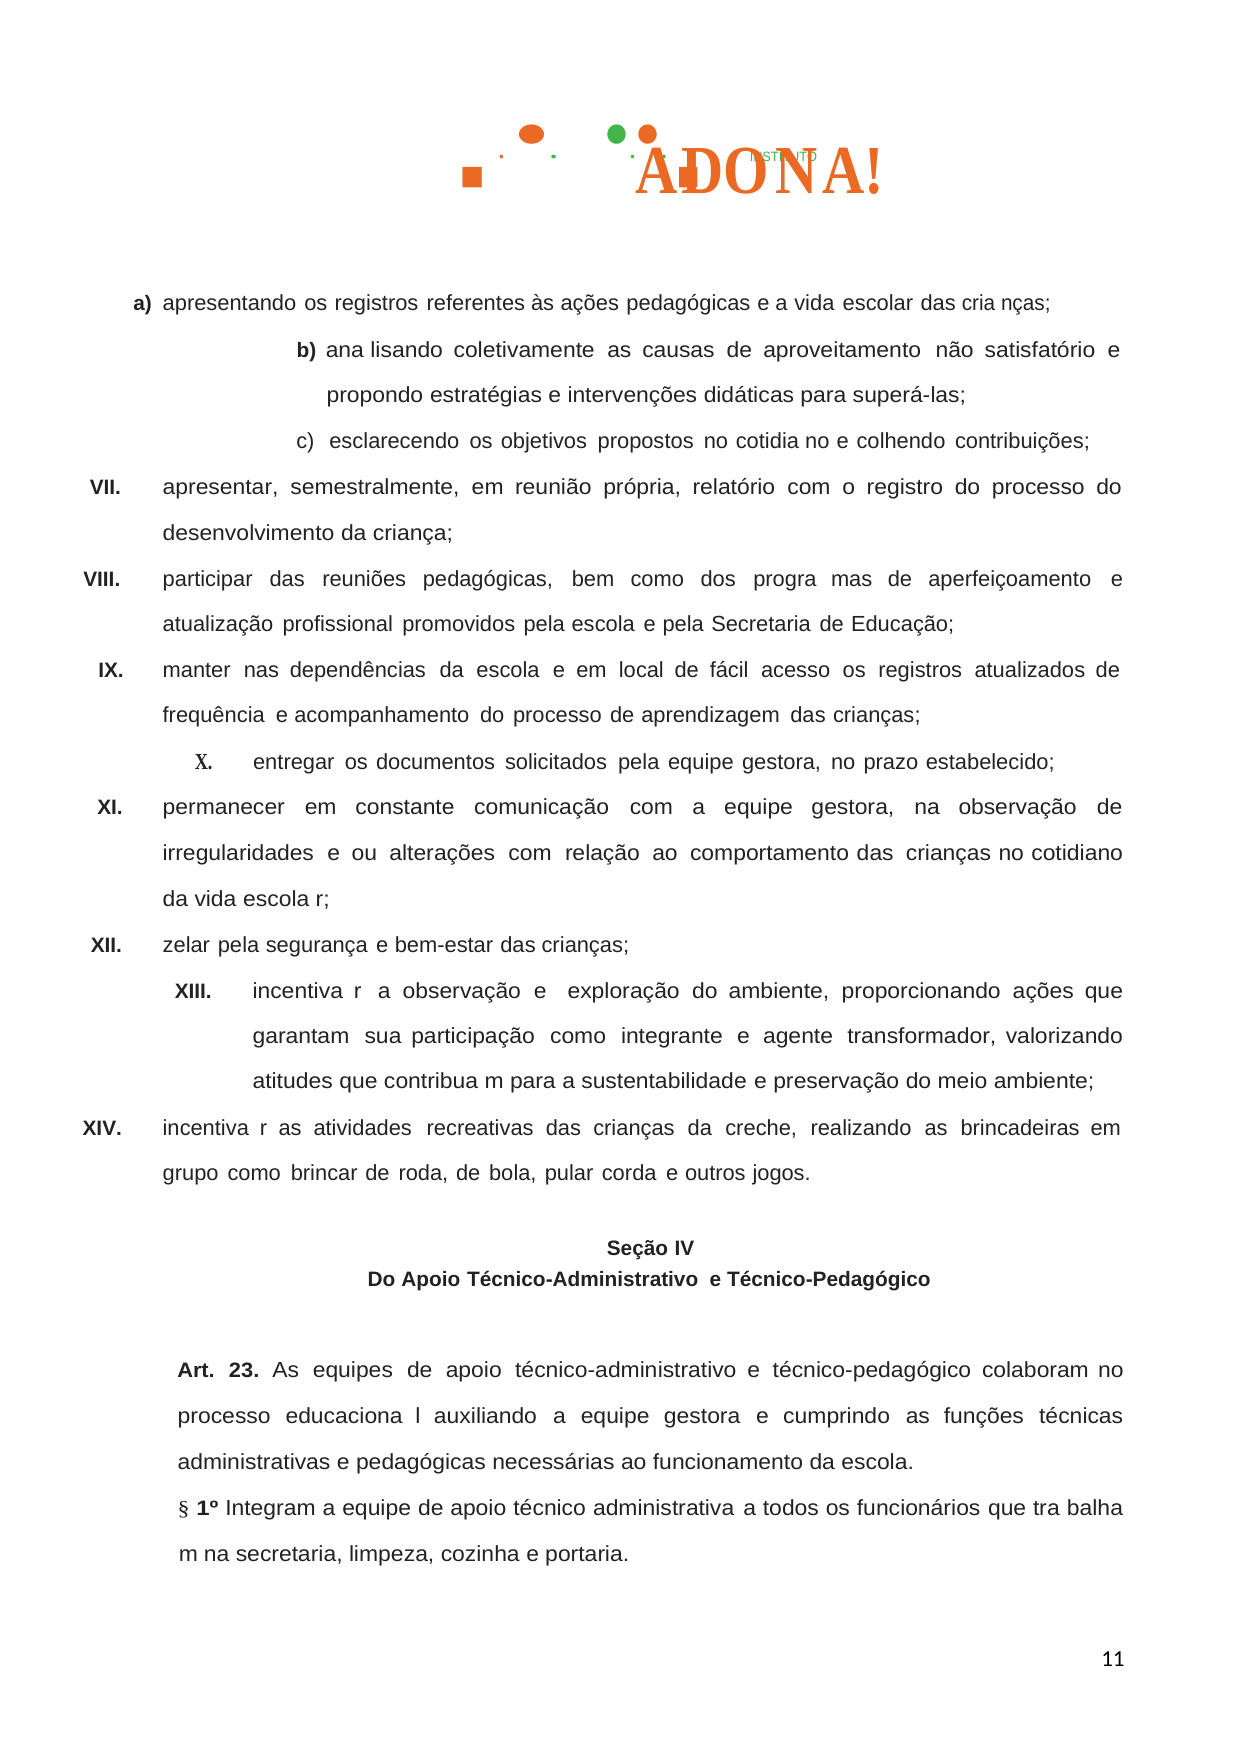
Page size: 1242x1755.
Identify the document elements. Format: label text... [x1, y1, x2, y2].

list zelar pela segurança e bem-estar das crianças; [91, 932, 1139, 957]
list apresentando os registros referentes às ações pedagógicas e a vida escolar das cria nças; [133, 290, 1123, 315]
text Art. 23. As equipes de apoio técnico-administrativo e técnico-pedagógico colaboram no processo educaciona l auxiliando a equipe gestora e cumprindo as funções técnicas administrativas e pedagógicas necessárias ao funcionamento da escola. [177, 1357, 1123, 1474]
list permanecer em constante comunicação com a equipe gestora, na observação de irregularidades e ou alterações com relação ao comportamento das crianças no cotidiano da vida escola r; [97, 794, 1123, 911]
text Seção IV [162, 1236, 1138, 1260]
list incentiva r a observação e exploração do ambiente, proporcionando ações que garantam sua participação como integrante e agente transformador, valorizando atitudes que contribua m para a sustentabilidade e preservação do meio ambiente; [174, 977, 1123, 1093]
text Do Apoio Técnico-Administrativo e Técnico-Pedagógico [162, 1267, 1135, 1291]
list incentiva r as atividades recreativas das crianças da creche, realizando as brincadeiras em grupo como brincar de roda, de bola, pular corda e outros jogos. [82, 1114, 1122, 1186]
text § 1º Integram a equipe de apoio técnico administrativa a todos os funcionários que tra balha m na secretaria, limpeza, cozinha e portaria. [177, 1494, 1123, 1566]
list ana lisando coletivamente as causas de aproveitamento não satisfatório e propondo estratégias e intervenções didáticas para superá-las; [296, 336, 1123, 407]
text c) esclarecendo os objetivos propostos no cotidia no e colhendo contribuições; [296, 428, 1139, 453]
text X. entregar os documentos solicitados pela equipe gestora, no prazo estabelecido; [194, 748, 1139, 774]
subtitle ADONA! [635, 138, 1139, 208]
list apresentar, semestralmente, em reunião própria, relatório com o registro do processo do desenvolvimento da criança; [89, 474, 1122, 545]
list participar das reuniões pedagógicas, bem como dos progra mas de aperfeiçoamento e atualização profissional promovidos pela escola e pela Secretaria de Educação; [83, 565, 1123, 636]
list manter nas dependências da escola e em local de fácil acesso os registros atualizados de frequência e acompanhamento do processo de aprendizagem das crianças; [98, 657, 1121, 728]
